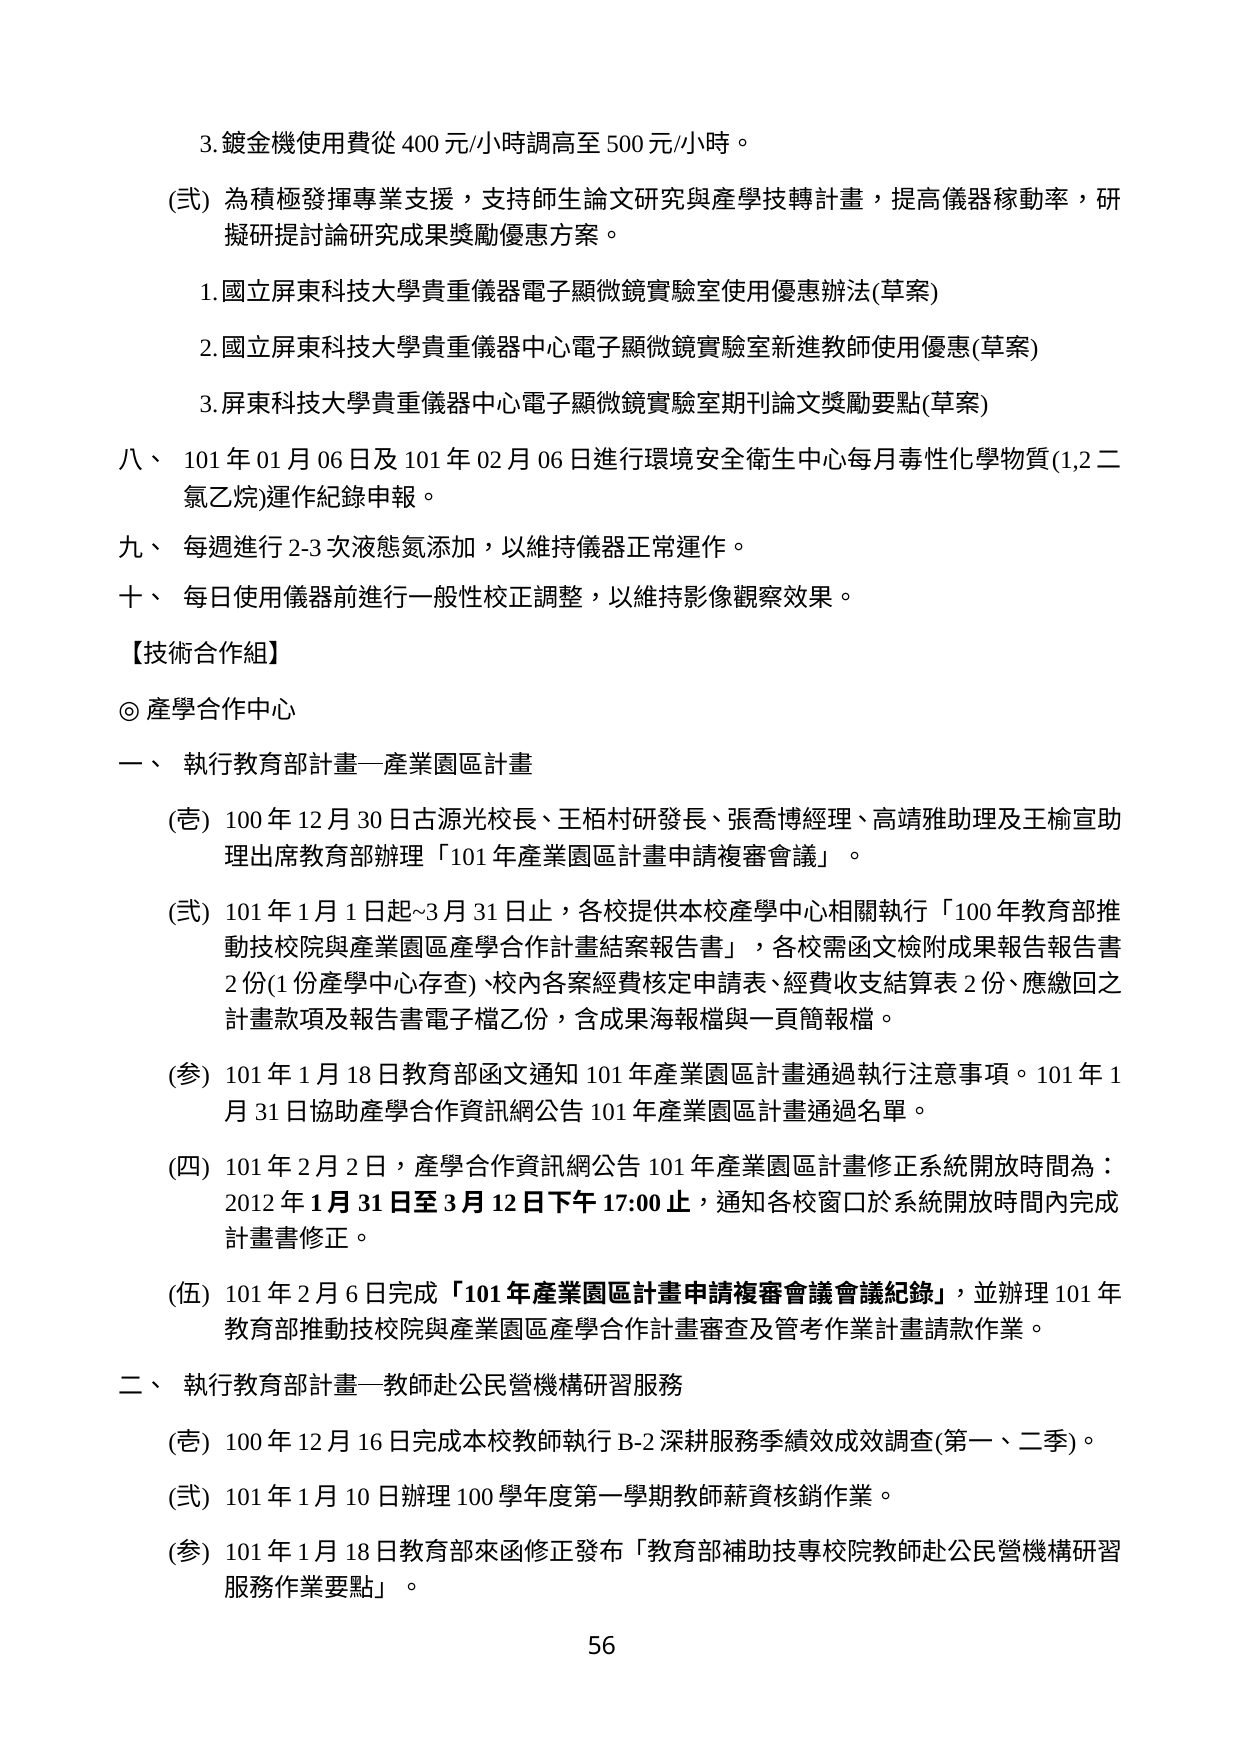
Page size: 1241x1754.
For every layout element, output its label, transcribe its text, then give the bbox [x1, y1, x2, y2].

list 101年1月18日教育部函文通知101年產業園區計畫通過執行注意事項。101年1月31日協助產學合作資訊網公告101年產業園區計畫通過名單。 [168, 1055, 1122, 1127]
list 101年2月6日完成「101年產業園區計畫申請複審會議會議紀錄」，並辦理101年教育部推動技校院與產業園區產學合作計畫審查及管考作業計畫請款作業。 [168, 1273, 1122, 1346]
list 為積極發揮專業支援，支持師生論文研究與產學技轉計畫，提高儀器稼動率，研擬研提討論研究成果獎勵優惠方案。 [168, 179, 1122, 252]
list 100年12月16日完成本校教師執行B-2深耕服務季績效成效調查(第一、二季)。 [168, 1421, 1122, 1457]
text ◎ 產學合作中心 [118, 689, 1127, 725]
list 101年1月18日教育部來函修正發布「教育部補助技專校院教師赴公民營機構研習服務作業要點」。 [168, 1531, 1122, 1603]
list 國立屏東科技大學貴重儀器中心電子顯微鏡實驗室新進教師使用優惠(草案) [218, 327, 1146, 364]
list 國立屏東科技大學貴重儀器電子顯微鏡實驗室使用優惠辦法(草案) [218, 270, 1122, 308]
list 屏東科技大學貴重儀器中心電子顯微鏡實驗室期刊論文獎勵要點(草案) [218, 383, 1122, 420]
list 執行教育部計畫─教師赴公民營機構研習服務 [118, 1365, 1122, 1402]
list 101年2月2日，產學合作資訊網公告101年產業園區計畫修正系統開放時間為：2012年1月31日至3月12日下午17:00止，通知各校窗口於系統開放時間內完成計畫書修正。 [168, 1146, 1122, 1255]
list 執行教育部計畫─產業園區計畫 [118, 743, 1122, 781]
list 101年1月10 日辦理100學年度第一學期教師薪資核銷作業。 [168, 1476, 1122, 1512]
list 100年12月30日古源光校長、王栢村研發長、張喬博經理、高靖雅助理及王榆宣助理出席教育部辦理「101年產業園區計畫申請複審會議」。 [168, 800, 1122, 872]
list 鍍金機使用費從400元/小時調高至500元/小時。 [218, 123, 1122, 160]
list 101年1月1日起~3月31日止，各校提供本校產學中心相關執行「100年教育部推動技校院與產業園區產學合作計畫結案報告書」，各校需函文檢附成果報告報告書2份(1份產學中心存查)、校內各案經費核定申請表、經費收支結算表2份、應繳回之計畫款項及報告書電子檔乙份，含成果海報檔與一頁簡報檔。 [168, 891, 1122, 1036]
list 每週進行2-3次液態氮添加，以維持儀器正常運作。 [118, 527, 1122, 564]
text 【技術合作組】 [118, 633, 1122, 670]
list 每日使用儀器前進行一般性校正調整，以維持影像觀察效果。 [118, 577, 1122, 614]
list 101年01月06日及101年02月06日進行環境安全衛生中心每月毒性化學物質(1,2二氯乙烷)運作紀錄申報。 [118, 439, 1122, 514]
